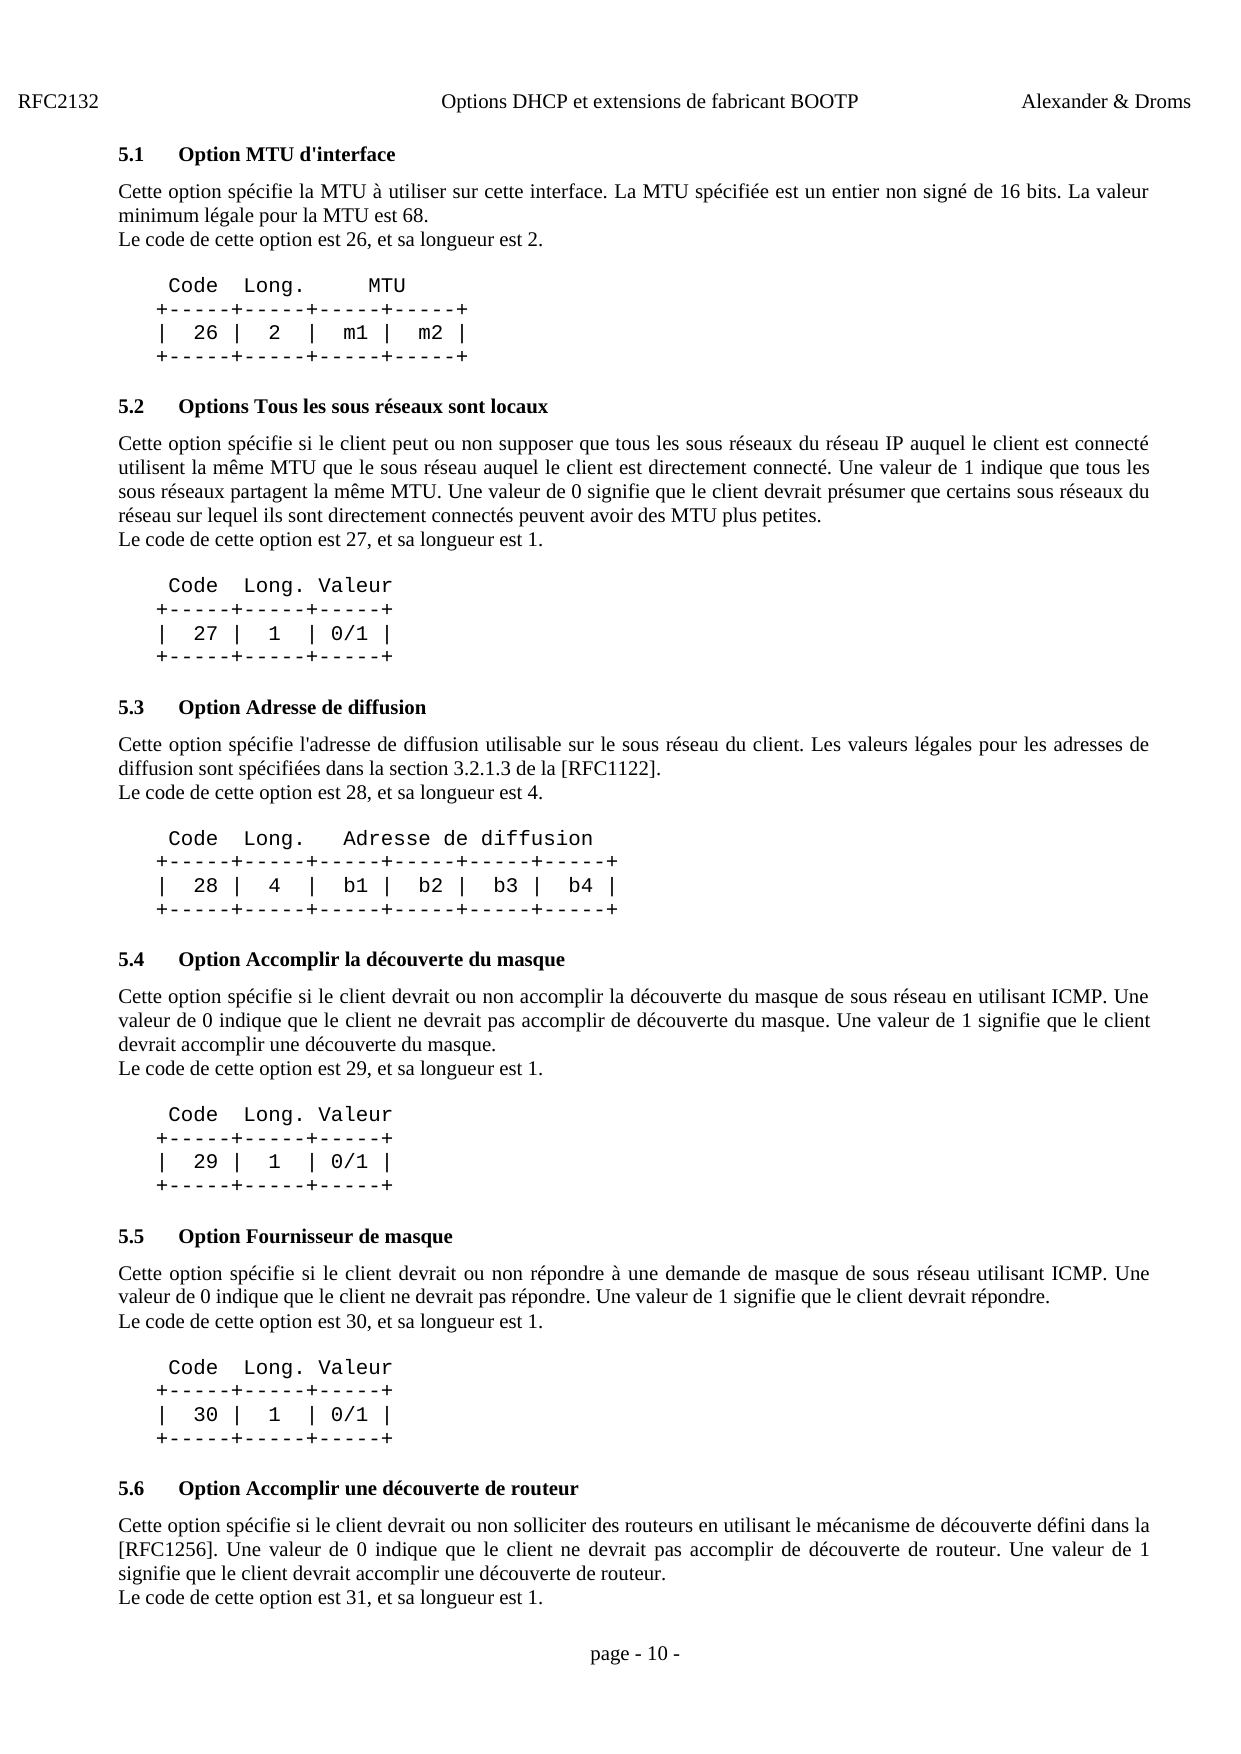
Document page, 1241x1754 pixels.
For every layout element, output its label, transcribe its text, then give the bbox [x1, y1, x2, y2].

text | 29 | 1 | 0/1 | [118, 1152, 1152, 1175]
subtitle 5.1 Option MTU d'interface [118, 142, 1152, 166]
text | 30 | 1 | 0/1 | [118, 1404, 1152, 1428]
subtitle 5.2 Options Tous les sous réseaux sont locaux [118, 394, 1152, 418]
text Le code de cette option est 26, et sa longueur est 2. [118, 227, 1152, 251]
text +-----+-----+-----+-----+-----+-----+ [118, 899, 1152, 922]
text Code Long. Adresse de diffusion [118, 828, 1152, 851]
text Code Long. Valeur [118, 1357, 1152, 1380]
text Le code de cette option est 30, et sa longueur est 1. [118, 1308, 1152, 1333]
text Cette option spécifie si le client peut ou non supposer que tous les sous réseaux du réseau IP auquel le client est connecté utilisent la même MTU que le sous réseau auquel le client est directement connecté. Une valeur de 1 indique que tous les sous réseaux partagent la même MTU. Une valeur de 0 signifie que le client devrait présumer que certains sous réseaux du réseau sur lequel ils sont directement connectés peuvent avoir des MTU plus petites. [118, 431, 1152, 527]
text Le code de cette option est 28, et sa longueur est 4. [118, 780, 1152, 804]
text +-----+-----+-----+ [118, 599, 1152, 623]
subtitle 5.6 Option Accomplir une découverte de routeur [118, 1476, 1152, 1500]
text Cette option spécifie si le client devrait ou non répondre à une demande de masque de sous réseau utilisant ICMP. Une valeur de 0 indique que le client ne devrait pas répondre. Une valeur de 1 signifie que le client devrait répondre. [118, 1260, 1152, 1308]
subtitle 5.4 Option Accomplir la découverte du masque [118, 947, 1152, 971]
text +-----+-----+-----+ [118, 646, 1152, 670]
text +-----+-----+-----+-----+ [118, 346, 1152, 369]
text +-----+-----+-----+ [118, 1428, 1152, 1451]
text Le code de cette option est 31, et sa longueur est 1. [118, 1585, 1152, 1609]
text +-----+-----+-----+ [118, 1175, 1152, 1199]
text Cette option spécifie si le client devrait ou non accomplir la découverte du masque de sous réseau en utilisant ICMP. Une valeur de 0 indique que le client ne devrait pas accomplir de découverte du masque. Une valeur de 1 signifie que le client devrait accomplir une découverte du masque. [118, 984, 1152, 1056]
text | 27 | 1 | 0/1 | [118, 623, 1152, 646]
text +-----+-----+-----+-----+-----+-----+ [118, 851, 1152, 875]
text Cette option spécifie si le client devrait ou non solliciter des routeurs en utilisant le mécanisme de découverte défini dans la [RFC1256]. Une valeur de 0 indique que le client ne devrait pas accomplir de découverte de routeur. Une valeur de 1 signifie que le client devrait accomplir une découverte de routeur. [118, 1513, 1152, 1585]
subtitle 5.5 Option Fournisseur de masque [118, 1224, 1152, 1248]
text Cette option spécifie la MTU à utiliser sur cette interface. La MTU spécifiée est un entier non signé de 16 bits. La valeur minimum légale pour la MTU est 68. [118, 179, 1152, 227]
text Le code de cette option est 27, et sa longueur est 1. [118, 527, 1152, 551]
text | 28 | 4 | b1 | b2 | b3 | b4 | [118, 875, 1152, 899]
text Code Long. Valeur [118, 575, 1152, 599]
subtitle 5.3 Option Adresse de diffusion [118, 695, 1152, 719]
text +-----+-----+-----+ [118, 1128, 1152, 1152]
text | 26 | 2 | m1 | m2 | [118, 322, 1152, 346]
text Cette option spécifie l'adresse de diffusion utilisable sur le sous réseau du client. Les valeurs légales pour les adresses de diffusion sont spécifiées dans la section 3.2.1.3 de la [RFC1122]. [118, 732, 1152, 780]
text Code Long. Valeur [118, 1104, 1152, 1128]
text Code Long. MTU [118, 275, 1152, 298]
text +-----+-----+-----+ [118, 1380, 1152, 1404]
text Le code de cette option est 29, et sa longueur est 1. [118, 1056, 1152, 1080]
text +-----+-----+-----+-----+ [118, 298, 1152, 322]
